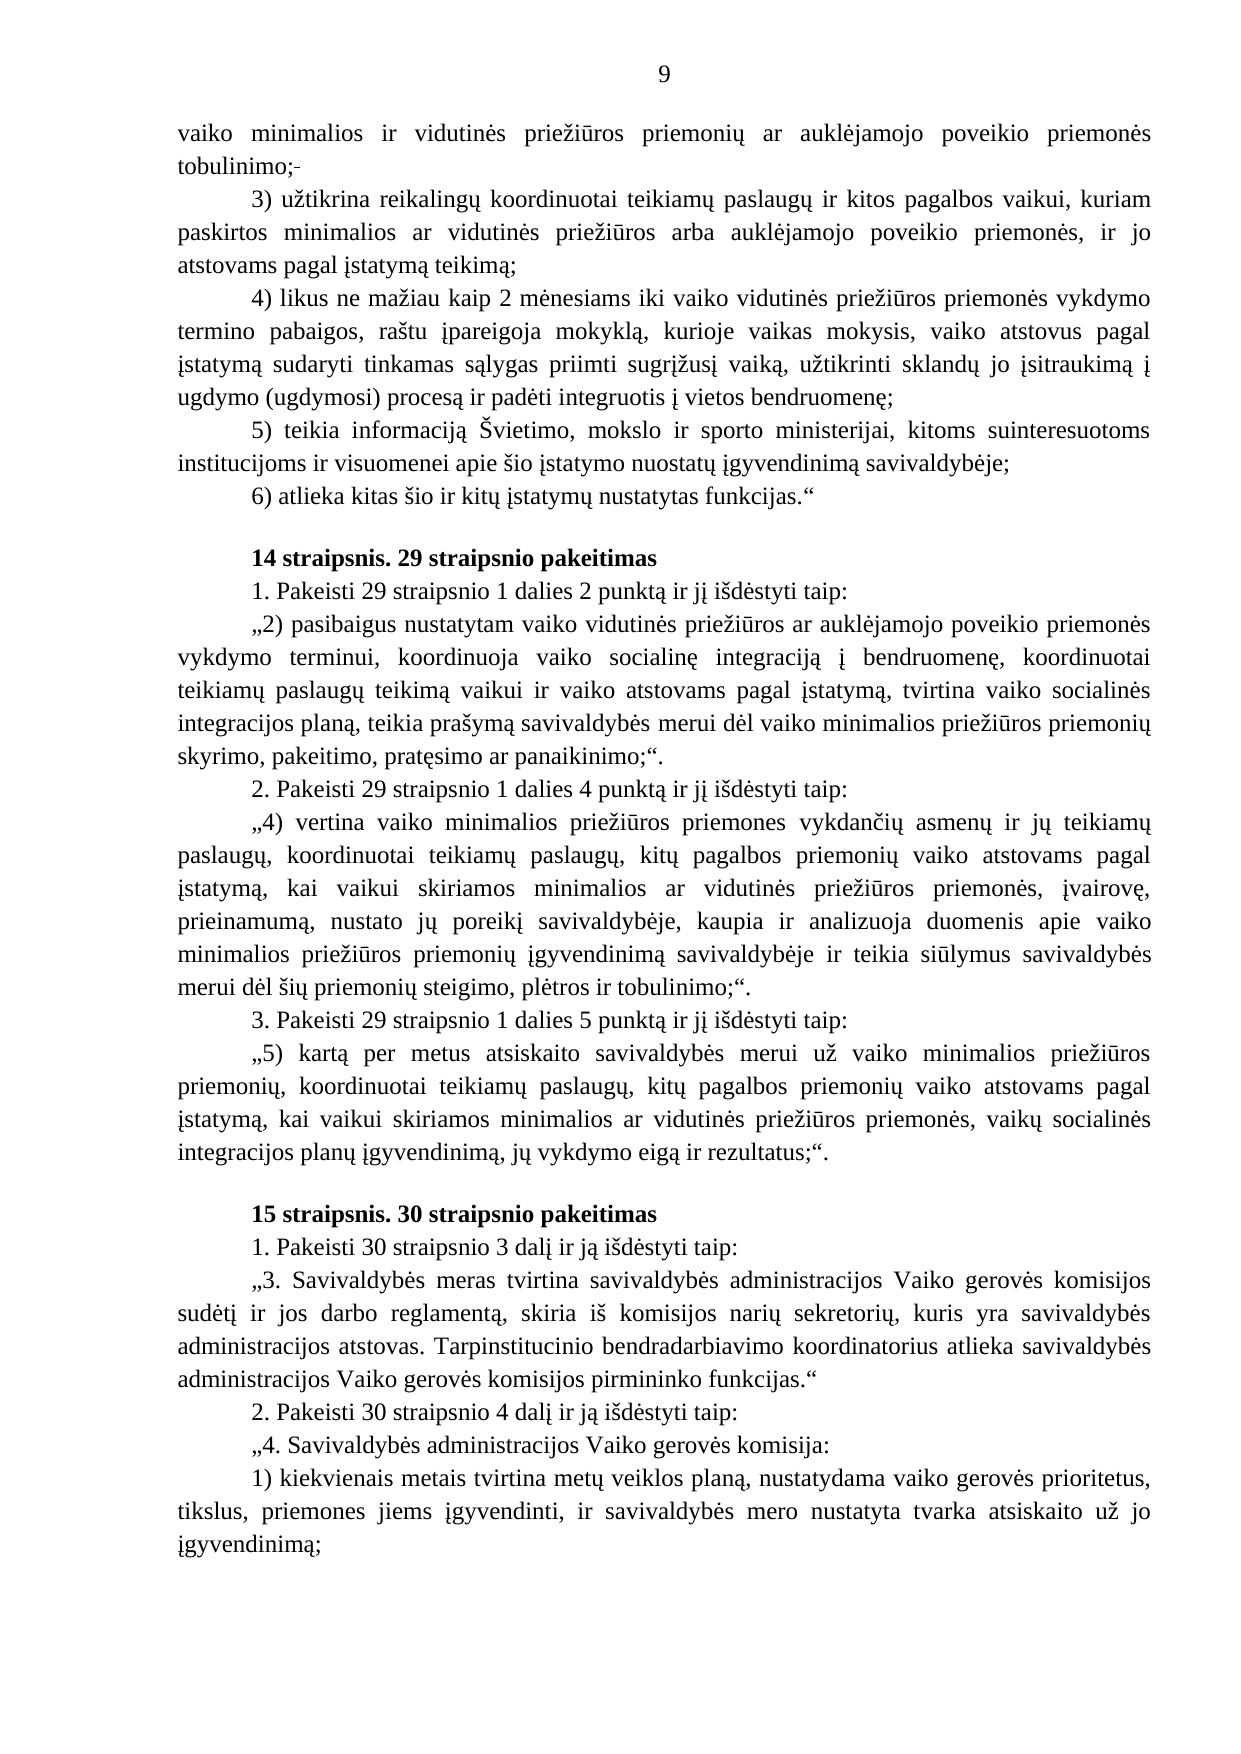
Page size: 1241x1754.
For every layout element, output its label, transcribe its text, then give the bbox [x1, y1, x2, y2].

text 14 straipsnis. 29 straipsnio pakeitimas [177, 543, 1152, 572]
text 15 straipsnis. 30 straipsnio pakeitimas [177, 1199, 1152, 1228]
text 3) užtikrina reikalingų koordinuotai teikiamų paslaugų ir kitos pagalbos vaikui, kuriam paskirtos minimalios ar vidutinės priežiūros arba auklėjamojo poveikio priemonės, ir jo atstovams pagal įstatymą teikimą; [177, 184, 1152, 279]
text 4) likus ne mažiau kaip 2 mėnesiams iki vaiko vidutinės priežiūros priemonės vykdymo termino pabaigos, raštu įpareigoja mokyklą, kurioje vaikas mokysis, vaiko atstovus pagal įstatymą sudaryti tinkamas sąlygas priimti sugrįžusį vaiką, užtikrinti sklandų jo įsitraukimą į ugdymo (ugdymosi) procesą ir padėti integruotis į vietos bendruomenę; [177, 283, 1152, 411]
text 6) atlieka kitas šio ir kitų įstatymų nustatytas funkcijas.“ [177, 481, 1152, 510]
text 1. Pakeisti 29 straipsnio 1 dalies 2 punktą ir jį išdėstyti taip: [177, 576, 1152, 605]
text 3. Pakeisti 29 straipsnio 1 dalies 5 punktą ir jį išdėstyti taip: [177, 1005, 1152, 1034]
text „3. Savivaldybės meras tvirtina savivaldybės administracijos Vaiko gerovės komisijos sudėtį ir jos darbo reglamentą, skiria iš komisijos narių sekretorių, kuris yra savivaldybės administracijos atstovas. Tarpinstitucinio bendradarbiavimo koordinatorius atlieka savivaldybės administracijos Vaiko gerovės komisijos pirmininko funkcijas.“ [177, 1265, 1152, 1393]
text 2. Pakeisti 30 straipsnio 4 dalį ir ją išdėstyti taip: [177, 1397, 1152, 1426]
text „2) pasibaigus nustatytam vaiko vidutinės priežiūros ar auklėjamojo poveikio priemonės vykdymo terminui, koordinuoja vaiko socialinę integraciją į bendruomenę, koordinuotai teikiamų paslaugų teikimą vaikui ir vaiko atstovams pagal įstatymą, tvirtina vaiko socialinės integracijos planą, teikia prašymą savivaldybės merui dėl vaiko minimalios priežiūros priemonių skyrimo, pakeitimo, pratęsimo ar panaikinimo;“. [177, 609, 1152, 770]
text „5) kartą per metus atsiskaito savivaldybės merui už vaiko minimalios priežiūros priemonių, koordinuotai teikiamų paslaugų, kitų pagalbos priemonių vaiko atstovams pagal įstatymą, kai vaikui skiriamos minimalios ar vidutinės priežiūros priemonės, vaikų socialinės integracijos planų įgyvendinimą, jų vykdymo eigą ir rezultatus;“. [177, 1038, 1152, 1166]
text 2. Pakeisti 29 straipsnio 1 dalies 4 punktą ir jį išdėstyti taip: [177, 774, 1152, 803]
text „4. Savivaldybės administracijos Vaiko gerovės komisija: [177, 1430, 1152, 1459]
text „4) vertina vaiko minimalios priežiūros priemones vykdančių asmenų ir jų teikiamų paslaugų, koordinuotai teikiamų paslaugų, kitų pagalbos priemonių vaiko atstovams pagal įstatymą, kai vaikui skiriamos minimalios ar vidutinės priežiūros priemonės, įvairovę, prieinamumą, nustato jų poreikį savivaldybėje, kaupia ir analizuoja duomenis apie vaiko minimalios priežiūros priemonių įgyvendinimą savivaldybėje ir teikia siūlymus savivaldybės merui dėl šių priemonių steigimo, plėtros ir tobulinimo;“. [177, 807, 1152, 1001]
text 1) kiekvienais metais tvirtina metų veiklos planą, nustatydama vaiko gerovės prioritetus, tikslus, priemones jiems įgyvendinti, ir savivaldybės mero nustatyta tvarka atsiskaito už jo įgyvendinimą; [177, 1463, 1152, 1558]
text 1. Pakeisti 30 straipsnio 3 dalį ir ją išdėstyti taip: [177, 1232, 1152, 1261]
text 5) teikia informaciją Švietimo, mokslo ir sporto ministerijai, kitoms suinteresuotoms institucijoms ir visuomenei apie šio įstatymo nuostatų įgyvendinimą savivaldybėje; [177, 415, 1152, 477]
text vaiko minimalios ir vidutinės priežiūros priemonių ar auklėjamojo poveikio priemonės tobulinimo; [177, 118, 1152, 180]
